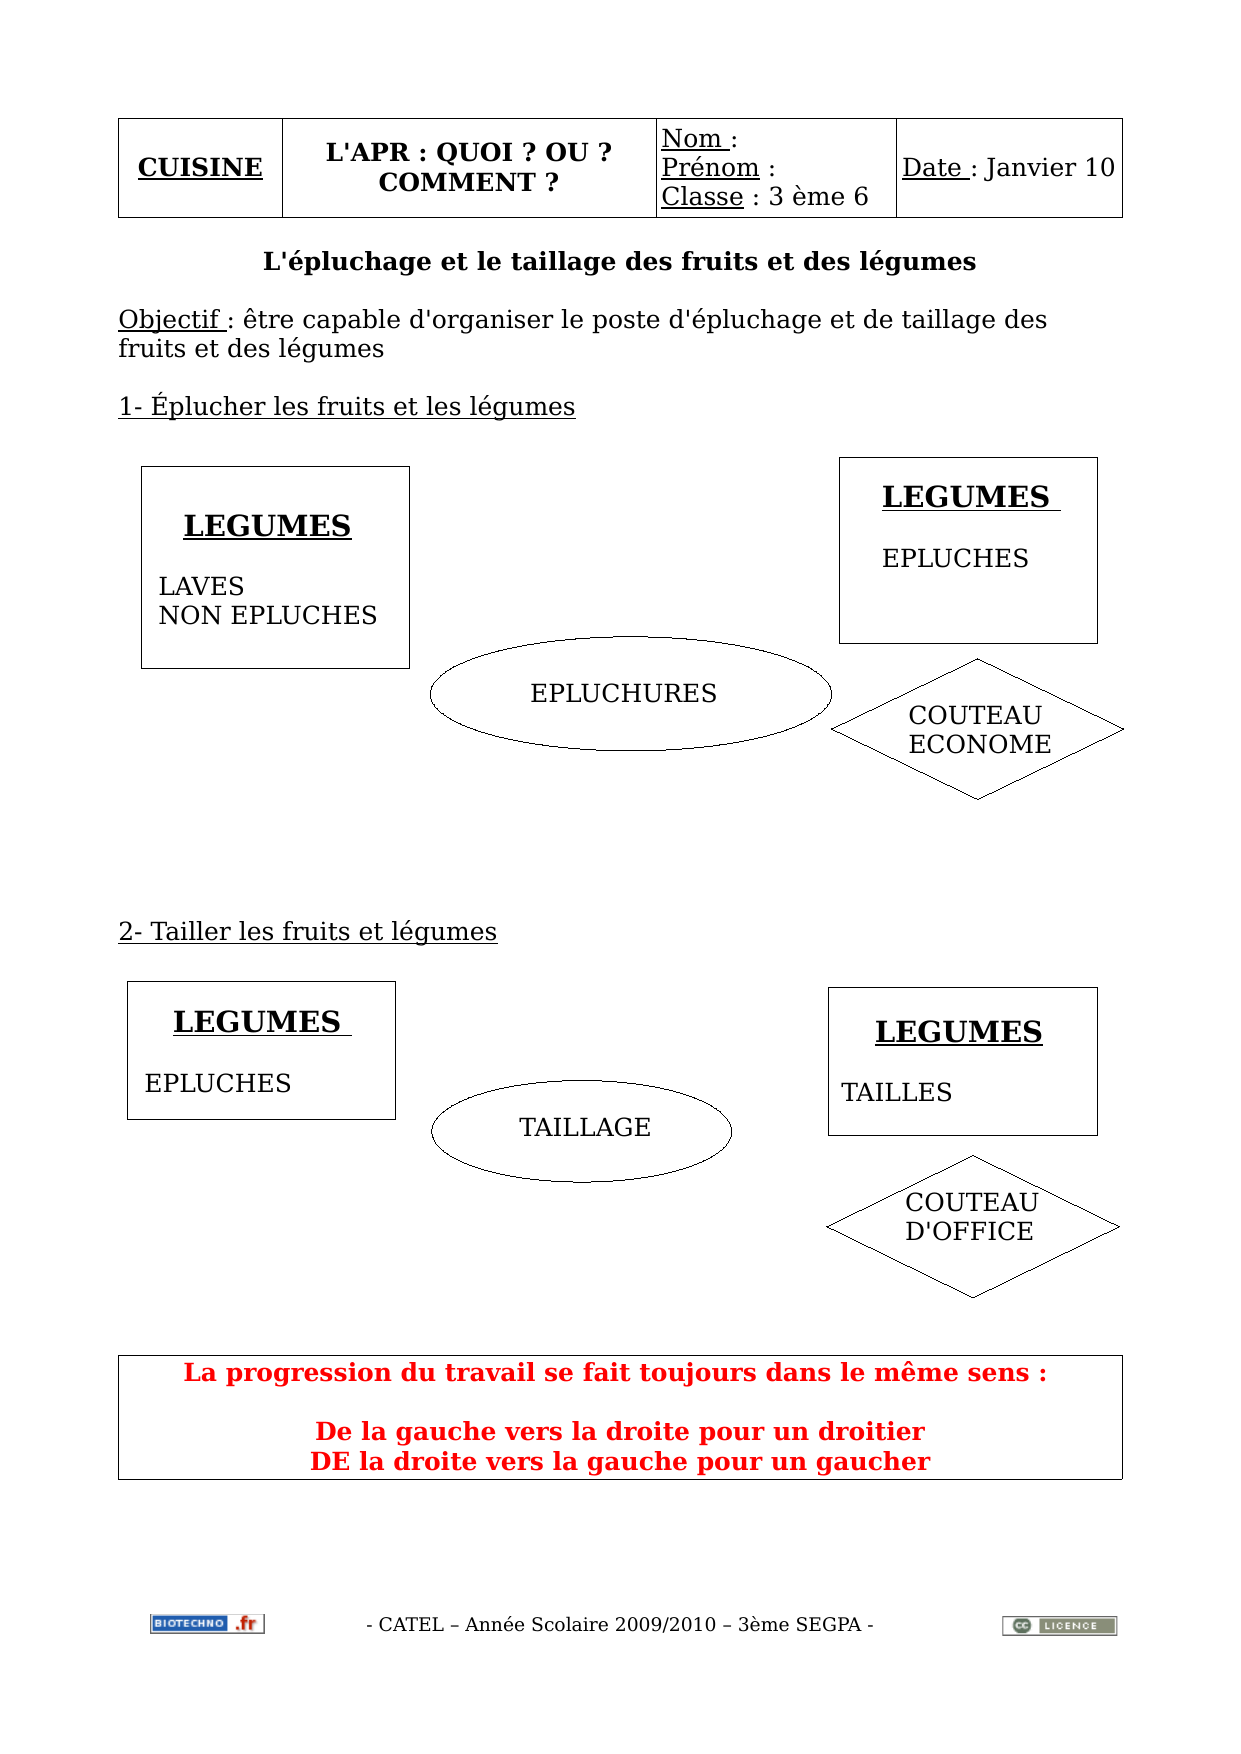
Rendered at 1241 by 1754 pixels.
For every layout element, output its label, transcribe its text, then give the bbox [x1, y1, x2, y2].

text Objectif : être capable d'organiser le poste d'épluchage et de taillage des fruits et des légumes [118, 305, 1122, 363]
table_header Nom : Prénom : Classe : 3 ème 6 [657, 119, 896, 217]
table_header Date : Janvier 10 [897, 119, 1122, 217]
picture [150, 1614, 265, 1634]
text La progression du travail se fait toujours dans le même sens : [119, 1356, 1122, 1388]
table_header CUISINE [119, 119, 282, 217]
text DE la droite vers la gauche pour un gaucher [119, 1443, 1122, 1479]
text De la gauche vers la droite pour un droitier [119, 1414, 1122, 1443]
text L'épluchage et le taillage des fruits et des légumes [118, 246, 1122, 276]
table_header L'APR : QUOI ? OU ? COMMENT ? [283, 119, 656, 217]
text 2- Tailler les fruits et légumes [118, 917, 1122, 947]
picture [1002, 1616, 1118, 1636]
text 1- Éplucher les fruits et les légumes [118, 392, 1122, 422]
